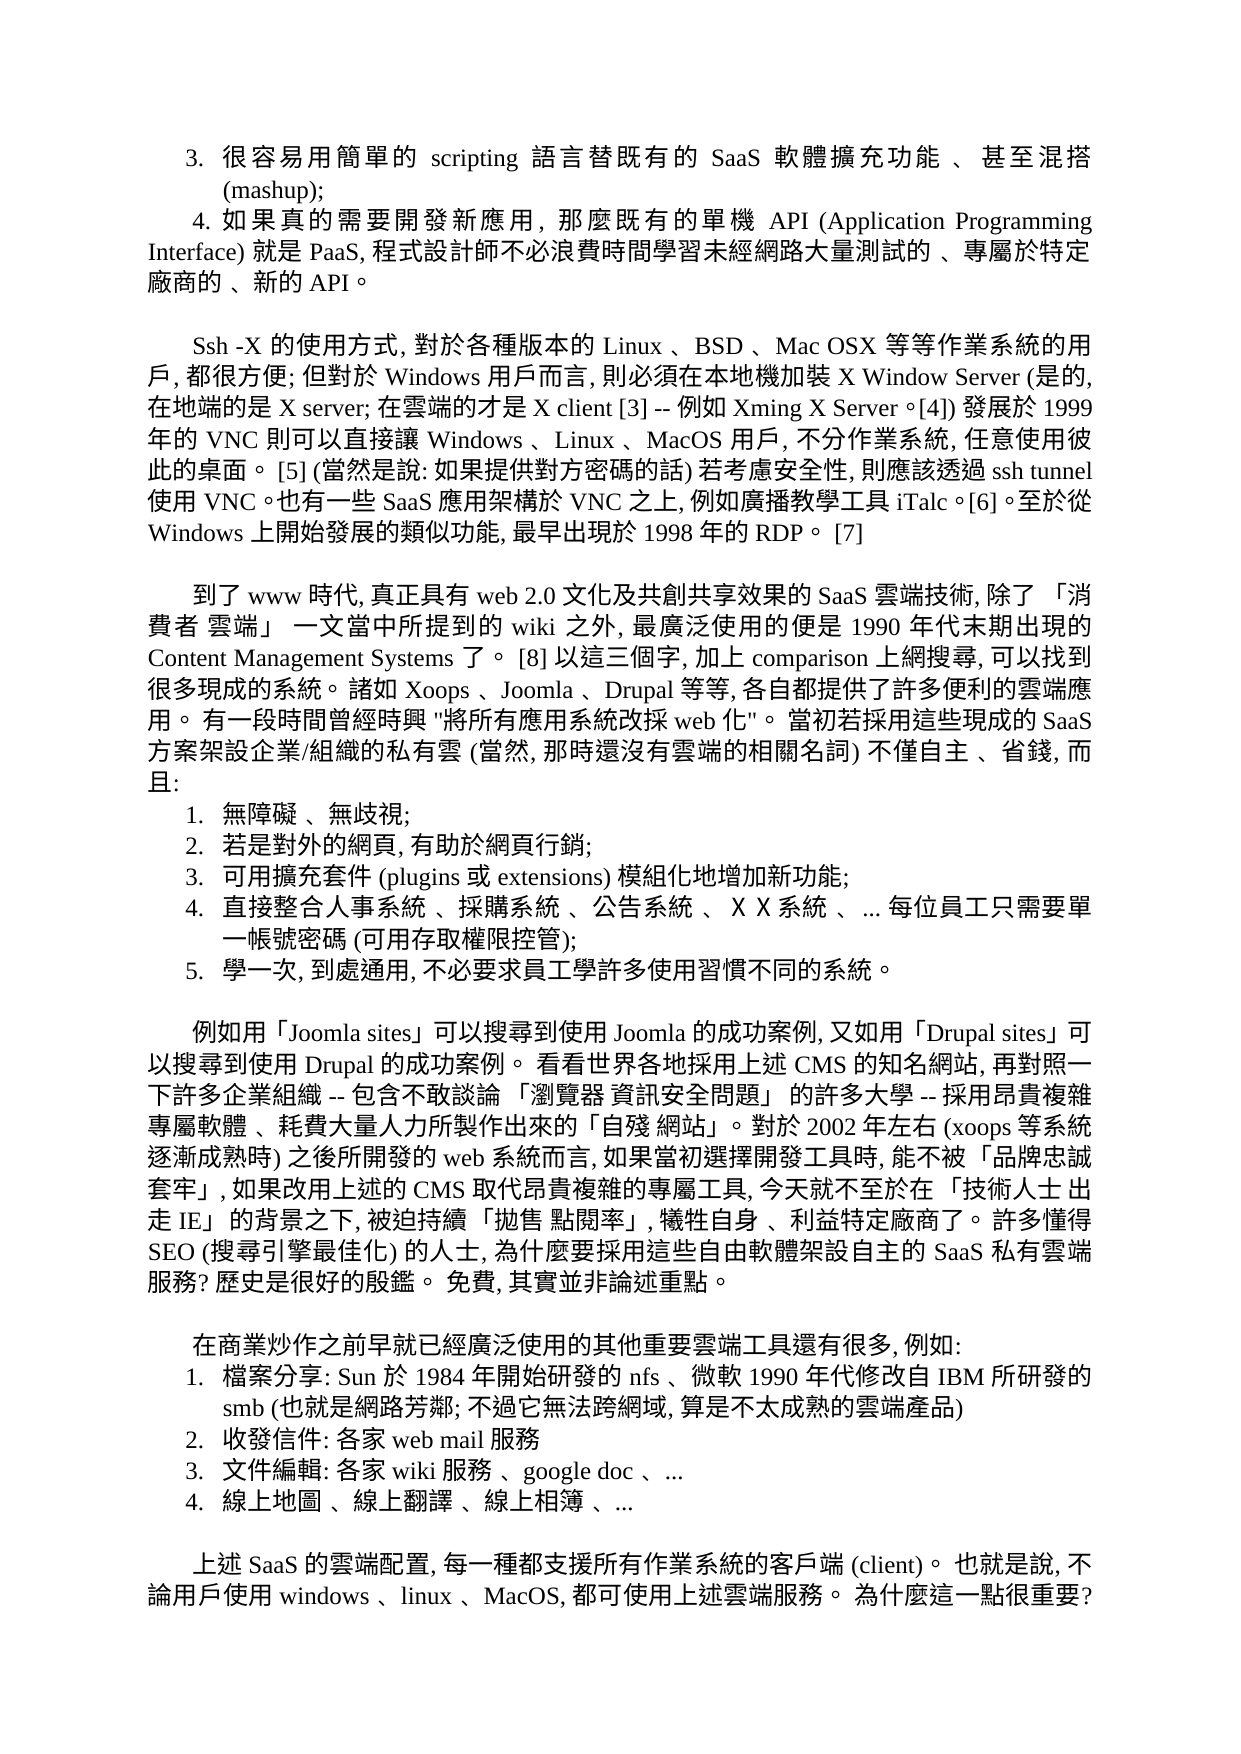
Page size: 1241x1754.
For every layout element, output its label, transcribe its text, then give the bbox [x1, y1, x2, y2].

list 無障礙﹑ 無歧視; [185, 798, 1092, 829]
list 若是對外的網頁, 有助於網頁行銷; [185, 829, 1092, 861]
list 可用擴充套件 (plugins 或 extensions) 模組化地增加新功能; [185, 861, 1092, 892]
list 如果真的需要開發新應用, 那麼既有的單機 API (Application Programming Interface) 就是 PaaS, 程式設計師不必浪費時間學習未經網路大量測試的﹑ 專屬於特定廠商的﹑ 新的 API。 [148, 204, 1092, 298]
list 文件編輯: 各家 wiki 服務﹑ google doc﹑ ... [185, 1454, 1092, 1486]
text 在商業炒作之前早就已經廣泛使用的其他重要雲端工具還有很多, 例如: [148, 1329, 1092, 1361]
text 例如用 「Joomla sites」 可以搜尋到使用 Joomla 的成功案例, 又如用 「Drupal sites」 可以搜尋到使用 Drupal 的成功案例。 看看世界各地採用上述 CMS 的知名網站, 再對照一下許多企業組織 -- 包含不敢談論 「瀏覽器 資訊安全問題」 的許多大學 -- 採用昂貴複雜專屬軟體﹑ 耗費大量人力所製作出來的 「自殘 網站」 。 對於 2002 年左右 (xoops 等系統逐漸成熟時) 之後所開發的 web 系統而言, 如果當初選擇開發工具時, 能不被 「品牌忠誠 套牢」, 如果改用上述的 CMS 取代昂貴複雜的專屬工具, 今天就不至於在 「技術人士 出走 IE」 的背景之下, 被迫持續 「拋售 點閱率」, 犧牲自身﹑ 利益特定廠商了。 許多懂得 SEO (搜尋引擎最佳化) 的人士, 為什麼要採用這些自由軟體架設自主的 SaaS 私有雲端服務? 歷史是很好的殷鑑。 免費, 其實並非論述重點。 [148, 1017, 1092, 1298]
list 很容易用簡單的 scripting 語言替既有的 SaaS 軟體擴充功能﹑ 甚至混搭 (mashup); [185, 142, 1092, 204]
list 檔案分享: Sun 於 1984 年開始研發的 nfs﹑ 微軟 1990 年代修改自 IBM 所研發的 smb (也就是網路芳鄰; 不過它無法跨網域, 算是不太成熟的雲端產品) [185, 1361, 1092, 1423]
text 到了 www 時代, 真正具有 web 2.0 文化及共創共享效果的 SaaS 雲端技術, 除了 「消費者 雲端」 一文當中所提到的 wiki 之外, 最廣泛使用的便是 1990 年代末期出現的 Content Management Systems 了。 [8] 以這三個字, 加上 comparison 上網搜尋, 可以找到很多現成的系統。 諸如 Xoops﹑ Joomla﹑ Drupal 等等, 各自都提供了許多便利的雲端應用。 有一段時間曾經時興 "將所有應用系統改採 web 化"。 當初若採用這些現成的 SaaS 方案架設企業/組織的私有雲 (當然, 那時還沒有雲端的相關名詞) 不僅自主﹑ 省錢, 而且: [148, 579, 1092, 798]
list 直接整合人事系統﹑ 採購系統﹑ 公告系統﹑ ⅩⅩ系統﹑ ... 每位員工只需要單一帳號密碼 (可用存取權限控管); [185, 892, 1092, 954]
list 收發信件: 各家 web mail 服務 [185, 1423, 1092, 1454]
list 學一次, 到處通用, 不必要求員工學許多使用習慣不同的系統。 [185, 954, 1092, 986]
text Ssh -X 的使用方式, 對於各種版本的 Linux﹑ BSD﹑ Mac OSX 等等作業系統的用戶, 都很方便; 但對於 Windows 用戶而言, 則必須在本地機加裝 X Window Server (是的, 在地端的是 X server; 在雲端的才是 X client [3] -- 例如 Xming X Server。 [4]) 發展於 1999 年的 VNC 則可以直接讓 Windows﹑ Linux﹑ MacOS 用戶, 不分作業系統, 任意使用彼此的桌面。 [5] (當然是說: 如果提供對方密碼的話) 若考慮安全性, 則應該透過 ssh tunnel 使用 VNC。 也有一些 SaaS 應用架構於 VNC 之上, 例如廣播教學工具 iTalc。 [6]。 至於從 Windows 上開始發展的類似功能, 最早出現於 1998 年的 RDP。 [7] [148, 329, 1092, 548]
list 線上地圖﹑ 線上翻譯﹑ 線上相簿﹑ ... [185, 1486, 1092, 1517]
text 上述 SaaS 的雲端配置, 每一種都支援所有作業系統的客戶端 (client)。 也就是說, 不論用戶使用 windows﹑ linux﹑ MacOS, 都可使用上述雲端服務。 為什麼這一點很重要? [148, 1548, 1092, 1611]
